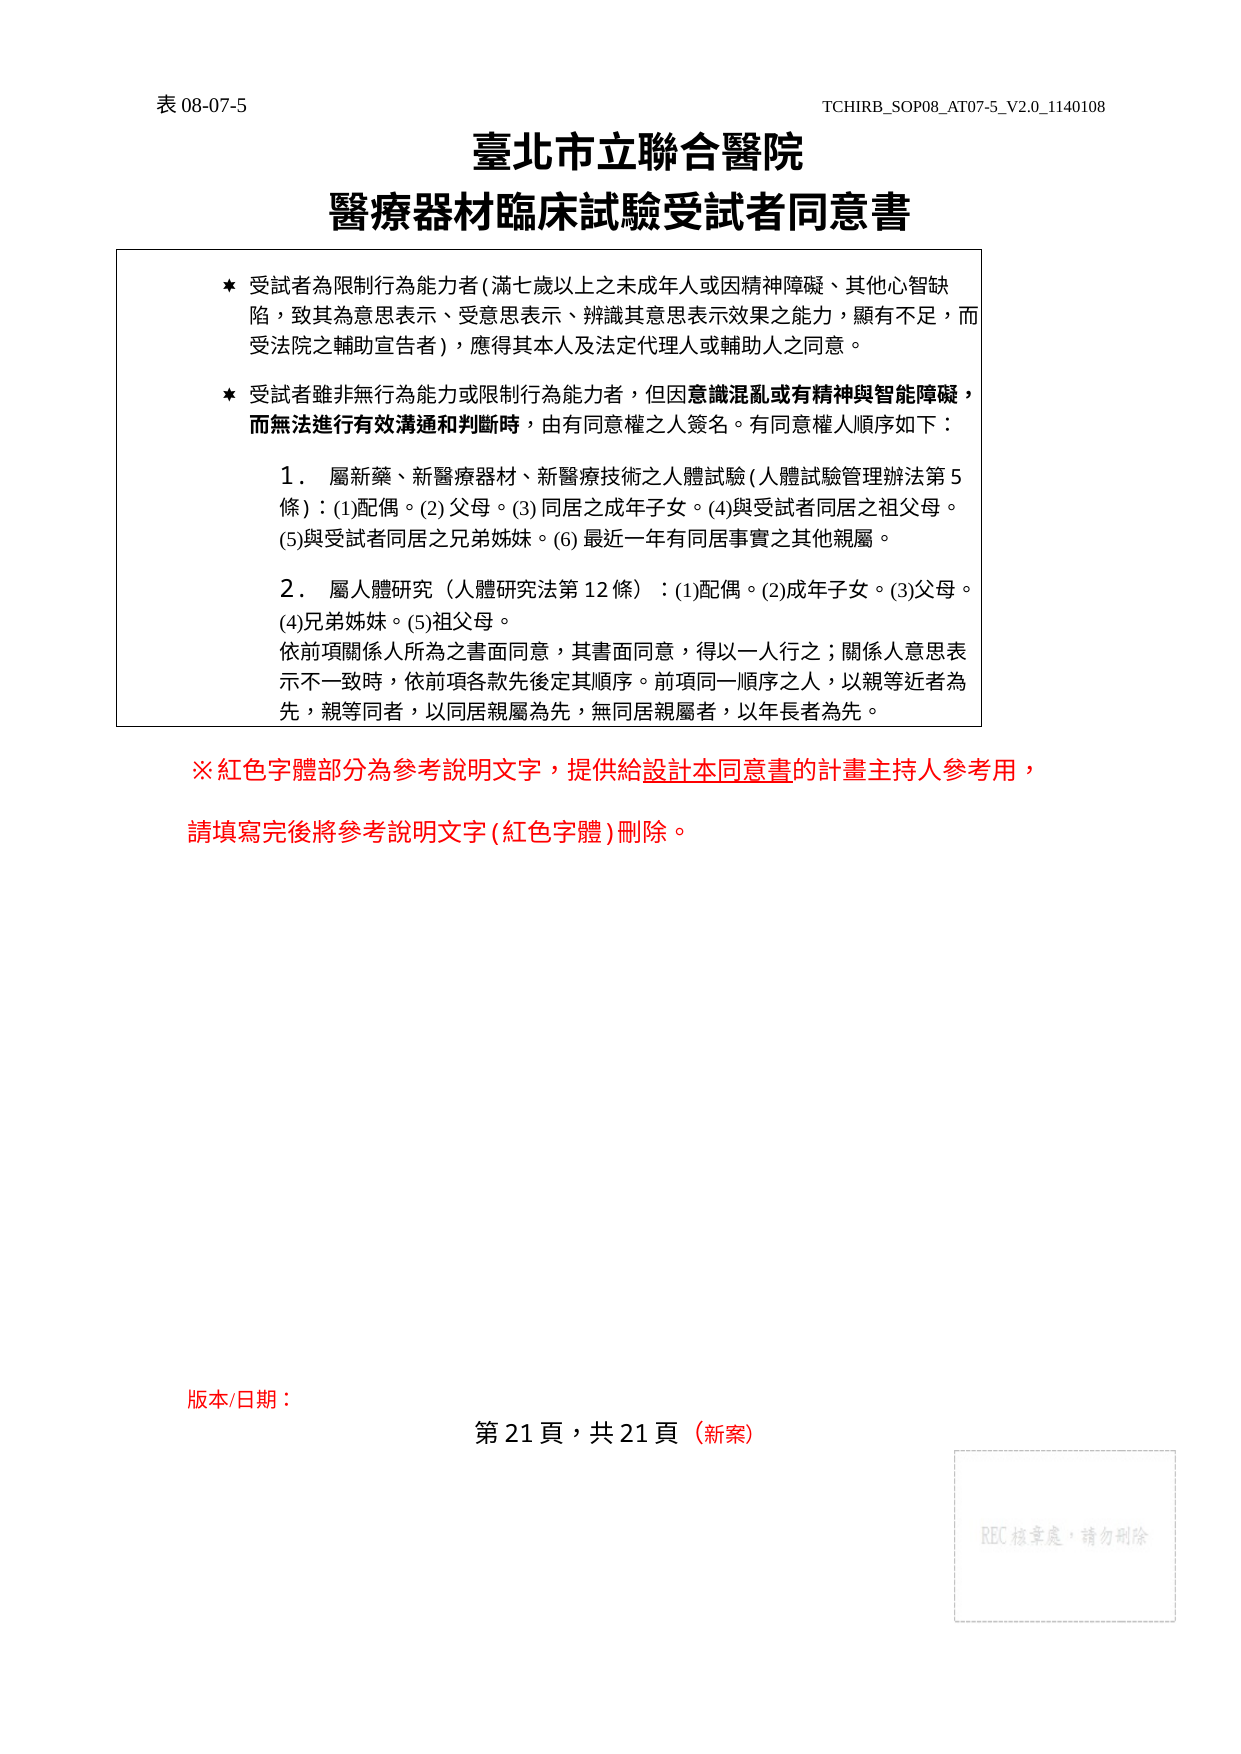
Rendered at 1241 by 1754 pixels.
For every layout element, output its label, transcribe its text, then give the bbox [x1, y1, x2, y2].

text ※紅色字體部分為參考說明文字，提供給設計本同意書的計畫主持人參考用，請填寫完後將參考說明文字(紅色字體)刪除。 [187, 727, 1053, 852]
table_cell 簽章 試驗主持人、協同主持人或其授權人員已詳細解釋有關本研究計畫中上述研究方法的性質與目的，及可能產生的危險與利益。 院內試驗主持人簽名：__________________；日期：_______年____月____日 (1)若為代審案則請計畫主持人簽署；（2）請於確認受試者簽署同意參與研究後簽署。 在取得同意過程中其他參與解說及討論之計畫主持人授權「研究團隊」中研究人員（名單請參閱基本資料表，請於取得同意書向受試者說明時簽署） 簽名：__________________；日期：_______年____月____日 2. 受試者已詳細瞭解上述研究方法及其所可能產生的危險與利益，有關本試驗計畫的疑問，業經計畫主持人詳細予以解釋。本人同意接受為臨床試驗計畫的自願受試者。 受試者簽名： ；日期：_______年____月____日 出生年月日： _______年_______月______日；電話： 性別： 法定代理人/有同意權之人簽名： ；日期：____年___月___日 與受試者關係： ；電話： 出生年月日：____年___月___日； ※註：適用醫療法第79條第1項但書或人體研究法第12條第項但書情形者，其同意權之行使分別依醫療法第79條第2項、人體試驗管理辦法第5條或人體研究法第12條第3、4項規定辦理。 見證人簽名：_____________________________日期：________年____月_____日 ※註：受試者、法定代理人或有同意權之人皆無法閱讀時，應由見證人在場參與所有有關受試者之討論，並確定受試者、法定代理人或有同意權之人之同意完全出於其自由意願後，應於受試者同意書簽名並載明日期。試驗相關人員不得為見證人。 ※註：若意識清楚，但無法親自簽具者且無親屬或關係人在場，得以按指印代替簽名，惟應有見證人。 ※註（需法定代理人簽名說明）： 受試者為無行為能力(未滿七歲之未成年人者或受監護宣告之人)，由法定代理人簽名；受監護宣告之人，由監護人擔任其法定代理人。 受試者為限制行為能力者(滿七歲以上之未成年人或因精神障礙、其他心智缺陷，致其為意思表示、受意思表示、辨識其意思表示效果之能力，顯有不足，而受法院之輔助宣告者)，應得其本人及法定代理人或輔助人之同意。 受試者雖非無行為能力或限制行為能力者，但因意識混亂或有精神與智能障礙，而無法進行有效溝通和判斷時，由有同意權之人簽名。有同意權人順序如下： 屬新藥、新醫療器材、新醫療技術之人體試驗(人體試驗管理辦法第5條)：(1)配偶。(2) 父母。(3) 同居之成年子女。(4)與受試者同居之祖父母。(5)與受試者同居之兄弟姊妹。(6) 最近一年有同居事實之其他親屬。 屬人體研究（人體研究法第12條）：(1)配偶。(2)成年子女。(3)父母。(4)兄弟姊妹。(5)祖父母。 依前項關係人所為之書面同意，其書面同意，得以一人行之；關係人意思表示不一致時，依前項各款先後定其順序。前項同一順序之人，以親等近者為先，親等同者，以同居親屬為先，無同居親屬者，以年長者為先。 [117, 250, 981, 726]
